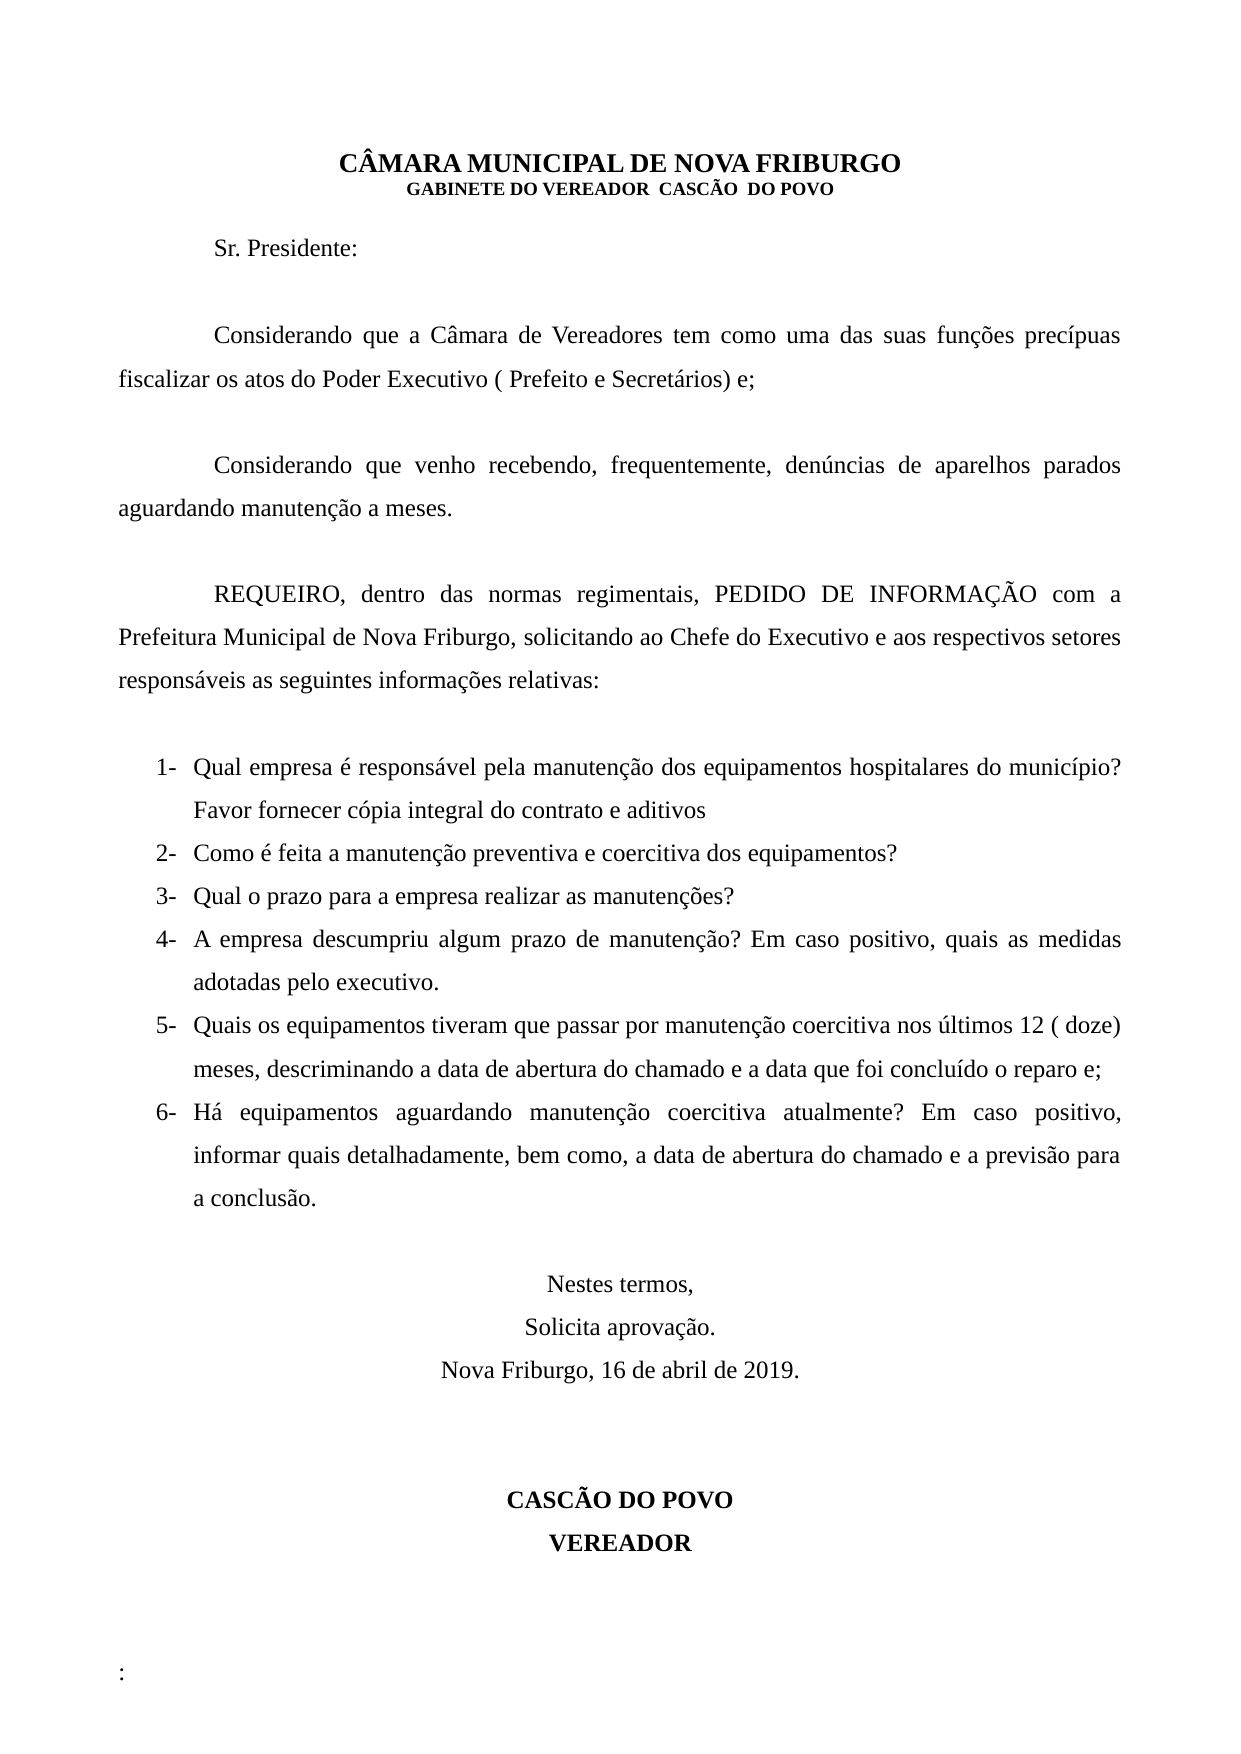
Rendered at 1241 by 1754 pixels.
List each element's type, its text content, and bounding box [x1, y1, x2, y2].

list Há equipamentos aguardando manutenção coercitiva atualmente? Em caso positivo, informar quais detalhadamente, bem como, a data de abertura do chamado e a previsão para a conclusão. [156, 1097, 1122, 1212]
text VEREADOR [118, 1528, 1122, 1557]
text CÂMARA MUNICIPAL DE NOVA FRIBURGO [118, 147, 1122, 178]
text REQUEIRO, dentro das normas regimentais, PEDIDO DE INFORMAÇÃO com a Prefeitura Municipal de Nova Friburgo, solicitando ao Chefe do Executivo e aos respectivos setores responsáveis as seguintes informações relativas: [118, 579, 1122, 694]
text Nestes termos, [118, 1269, 1122, 1298]
text Solicita aprovação. [118, 1312, 1122, 1341]
text Sr. Presidente: [118, 231, 1122, 262]
list A empresa descumpriu algum prazo de manutenção? Em caso positivo, quais as medidas adotadas pelo executivo. [156, 924, 1122, 996]
list Qual o prazo para a empresa realizar as manutenções? [156, 881, 1122, 910]
text CASCÃO DO POVO [118, 1485, 1122, 1514]
text : [118, 1657, 1122, 1686]
text GABINETE DO VEREADOR CASCÃO DO POVO [118, 178, 1122, 199]
text Considerando que venho recebendo, frequentemente, denúncias de aparelhos parados aguardando manutenção a meses. [118, 450, 1122, 522]
text Considerando que a Câmara de Vereadores tem como uma das suas funções precípuas fiscalizar os atos do Poder Executivo ( Prefeito e Secretários) e; [118, 321, 1122, 392]
text Nova Friburgo, 16 de abril de 2019. [118, 1356, 1122, 1384]
list Como é feita a manutenção preventiva e coercitiva dos equipamentos? [156, 838, 1122, 867]
list Qual empresa é responsável pela manutenção dos equipamentos hospitalares do município? Favor fornecer cópia integral do contrato e aditivos [156, 752, 1122, 824]
list Quais os equipamentos tiveram que passar por manutenção coercitiva nos últimos 12 ( doze) meses, descriminando a data de abertura do chamado e a data que foi concluído o reparo e; [156, 1011, 1122, 1082]
